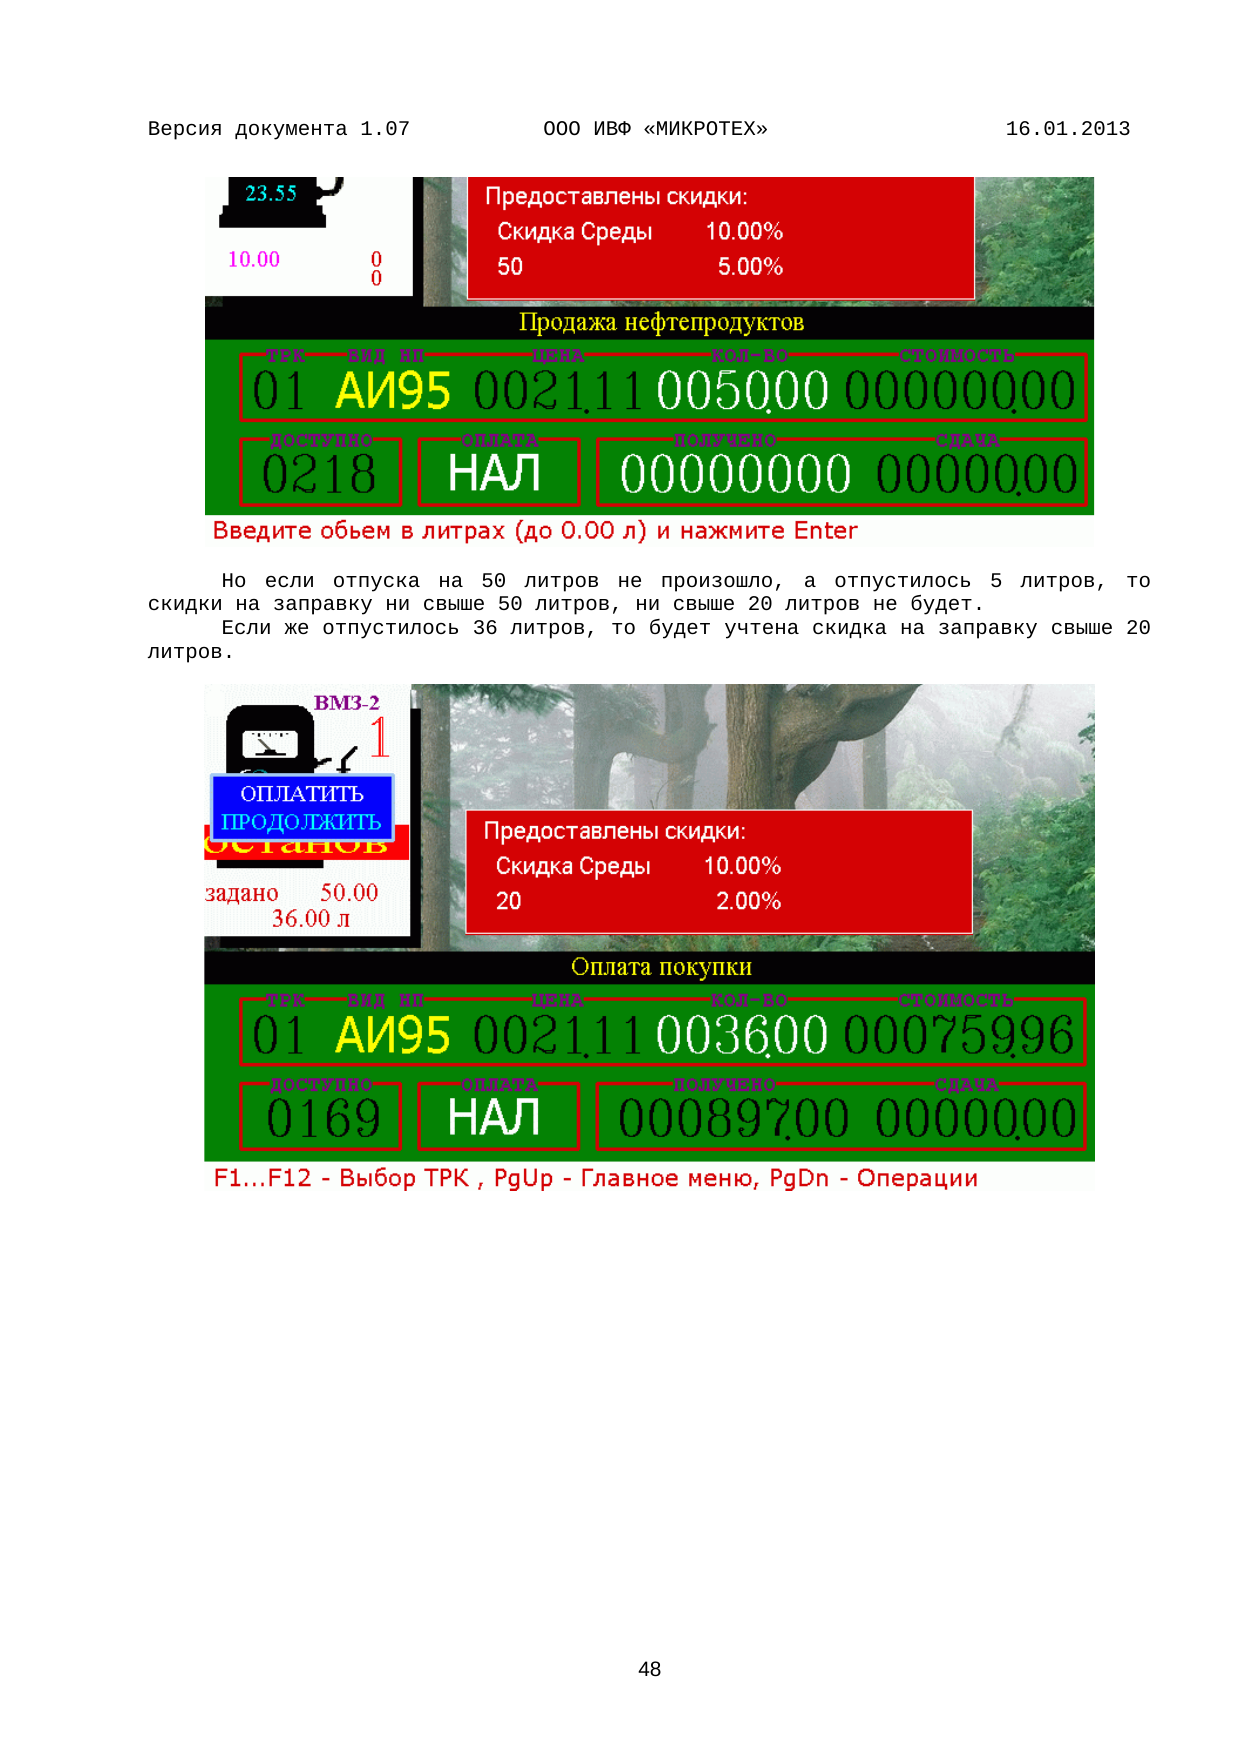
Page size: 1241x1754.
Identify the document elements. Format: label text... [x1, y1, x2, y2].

text Но если отпуска на 50 литров не произошло, а отпустилось 5 литров, то скидки на заправку ни свыше 50 литров, ни свыше 20 литров не будет. [148, 570, 1152, 617]
picture [204, 684, 1095, 1191]
picture [205, 177, 1095, 547]
text Если же отпустилось 36 литров, то будет учтена скидка на заправку свыше 20 литров. [148, 617, 1152, 664]
